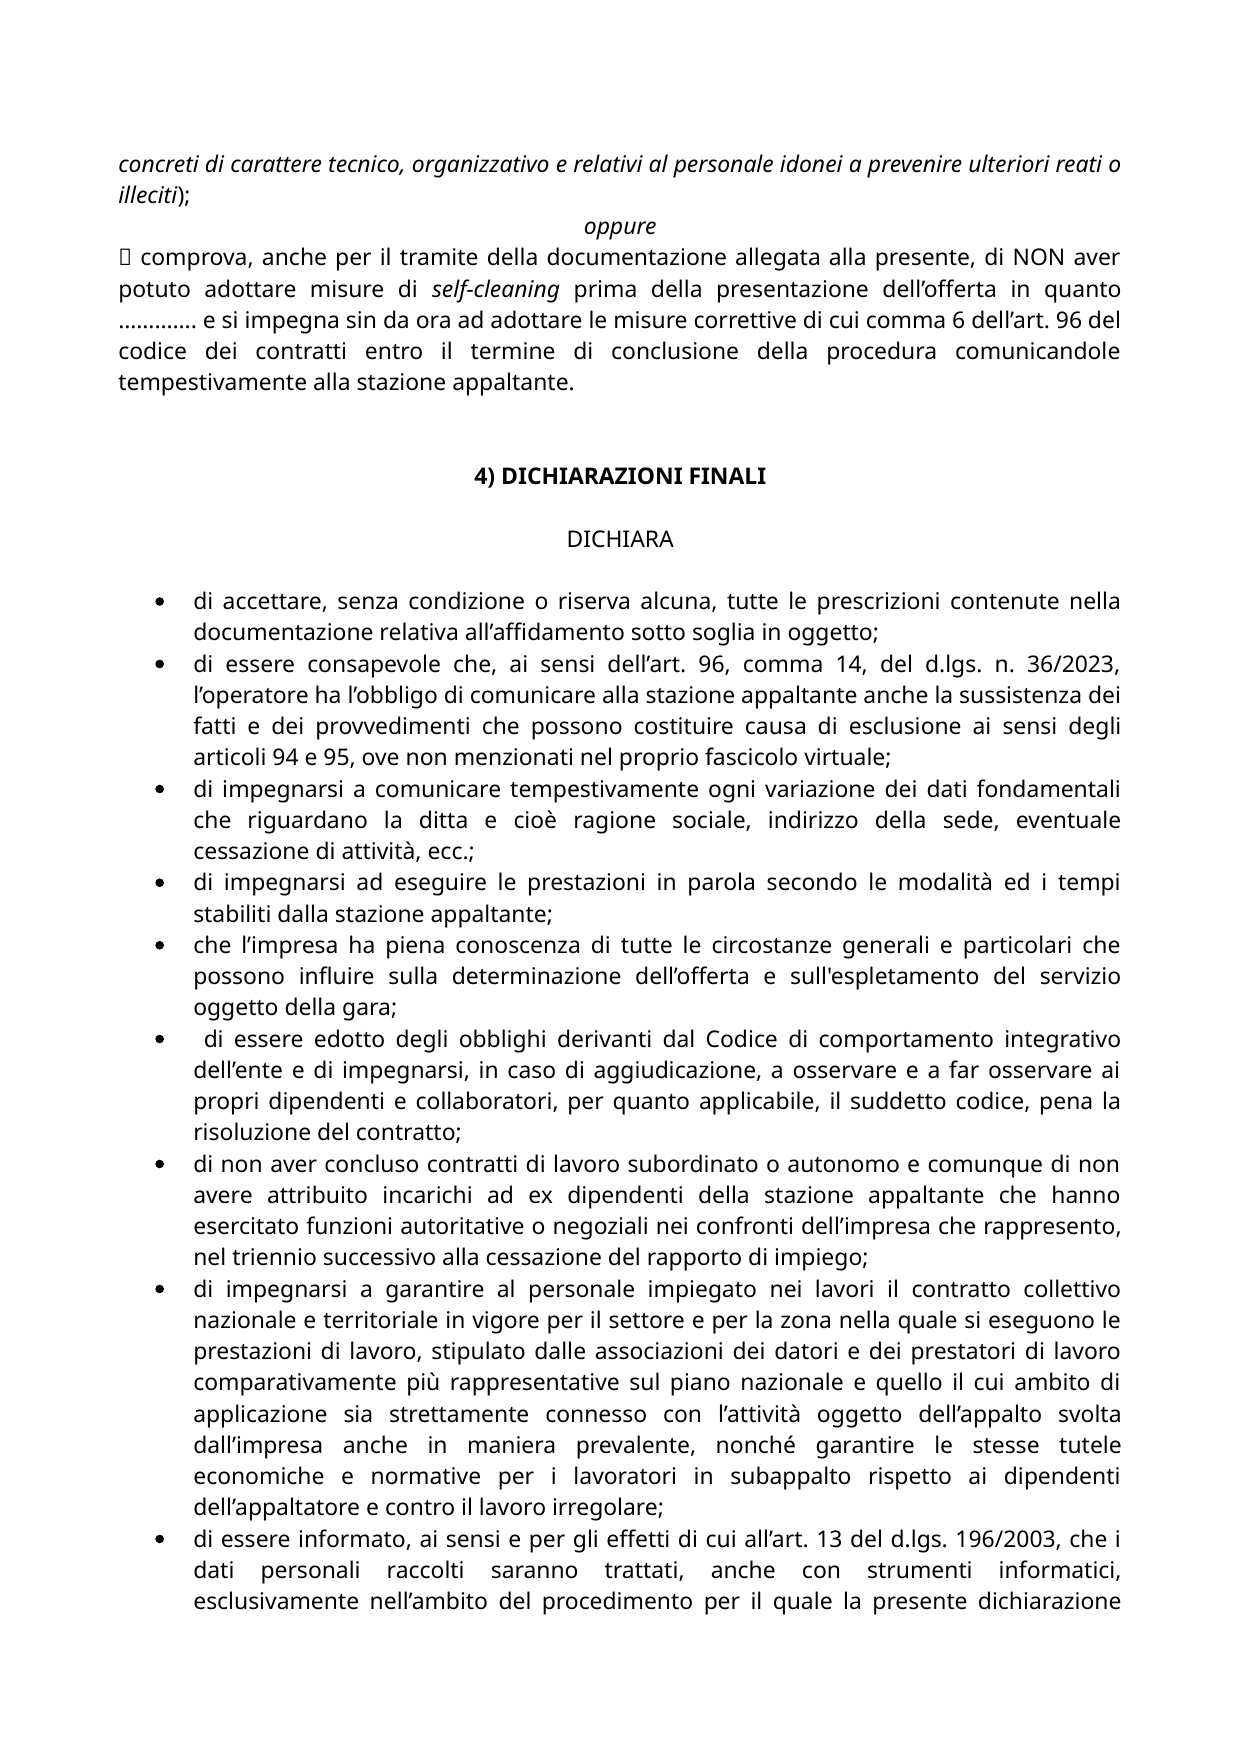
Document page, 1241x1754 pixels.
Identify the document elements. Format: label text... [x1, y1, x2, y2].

text  comprova, anche per il tramite della documentazione allegata alla presente, di NON aver potuto adottare misure di self-cleaning prima della presentazione dell’offerta in quanto …………. e si impegna sin da ora ad adottare le misure correttive di cui comma 6 dell’art. 96 del codice dei contratti entro il termine di conclusione della procedura comunicandole tempestivamente alla stazione appaltante. [118, 241, 1122, 398]
list di essere consapevole che, ai sensi dell’art. 96, comma 14, del d.lgs. n. 36/2023, l’operatore ha l’obbligo di comunicare alla stazione appaltante anche la sussistenza dei fatti e dei provvedimenti che possono costituire causa di esclusione ai sensi degli articoli 94 e 95, ove non menzionati nel proprio fascicolo virtuale; [156, 648, 1122, 773]
list di impegnarsi a comunicare tempestivamente ogni variazione dei dati fondamentali che riguardano la ditta e cioè ragione sociale, indirizzo della sede, eventuale cessazione di attività, ecc.; [156, 773, 1122, 866]
text oppure [118, 210, 1122, 241]
list di accettare, senza condizione o riserva alcuna, tutte le prescrizioni contenute nella documentazione relativa all’affidamento sotto soglia in oggetto; [156, 585, 1122, 648]
list di essere informato, ai sensi e per gli effetti di cui all’art. 13 del d.lgs. 196/2003, che i dati personali raccolti saranno trattati, anche con strumenti informatici, esclusivamente nell’ambito del procedimento per il quale la presente dichiarazione [156, 1523, 1122, 1616]
list di impegnarsi ad eseguire le prestazioni in parola secondo le modalità ed i tempi stabiliti dalla stazione appaltante; [156, 866, 1122, 929]
text DICHIARA [118, 523, 1122, 554]
list di impegnarsi a garantire al personale impiegato nei lavori il contratto collettivo nazionale e territoriale in vigore per il settore e per la zona nella quale si eseguono le prestazioni di lavoro, stipulato dalle associazioni dei datori e dei prestatori di lavoro comparativamente più rappresentative sul piano nazionale e quello il cui ambito di applicazione sia strettamente connesso con l’attività oggetto dell’appalto svolta dall’impresa anche in maniera prevalente, nonché garantire le stesse tutele economiche e normative per i lavoratori in subappalto rispetto ai dipendenti dell’appaltatore e contro il lavoro irregolare; [156, 1273, 1122, 1523]
list di non aver concluso contratti di lavoro subordinato o autonomo e comunque di non avere attribuito incarichi ad ex dipendenti della stazione appaltante che hanno esercitato funzioni autoritative o negoziali nei confronti dell’impresa che rappresento, nel triennio successivo alla cessazione del rapporto di impiego; [156, 1148, 1122, 1273]
text 4) DICHIARAZIONI FINALI [118, 460, 1122, 491]
list che l’impresa ha piena conoscenza di tutte le circostanze generali e particolari che possono influire sulla determinazione dell’offerta e sull'espletamento del servizio oggetto della gara; [156, 929, 1122, 1023]
text concreti di carattere tecnico, organizzativo e relativi al personale idonei a prevenire ulteriori reati o illeciti); [118, 148, 1122, 210]
list di essere edotto degli obblighi derivanti dal Codice di comportamento integrativo dell’ente e di impegnarsi, in caso di aggiudicazione, a osservare e a far osservare ai propri dipendenti e collaboratori, per quanto applicabile, il suddetto codice, pena la risoluzione del contratto; [156, 1023, 1122, 1148]
